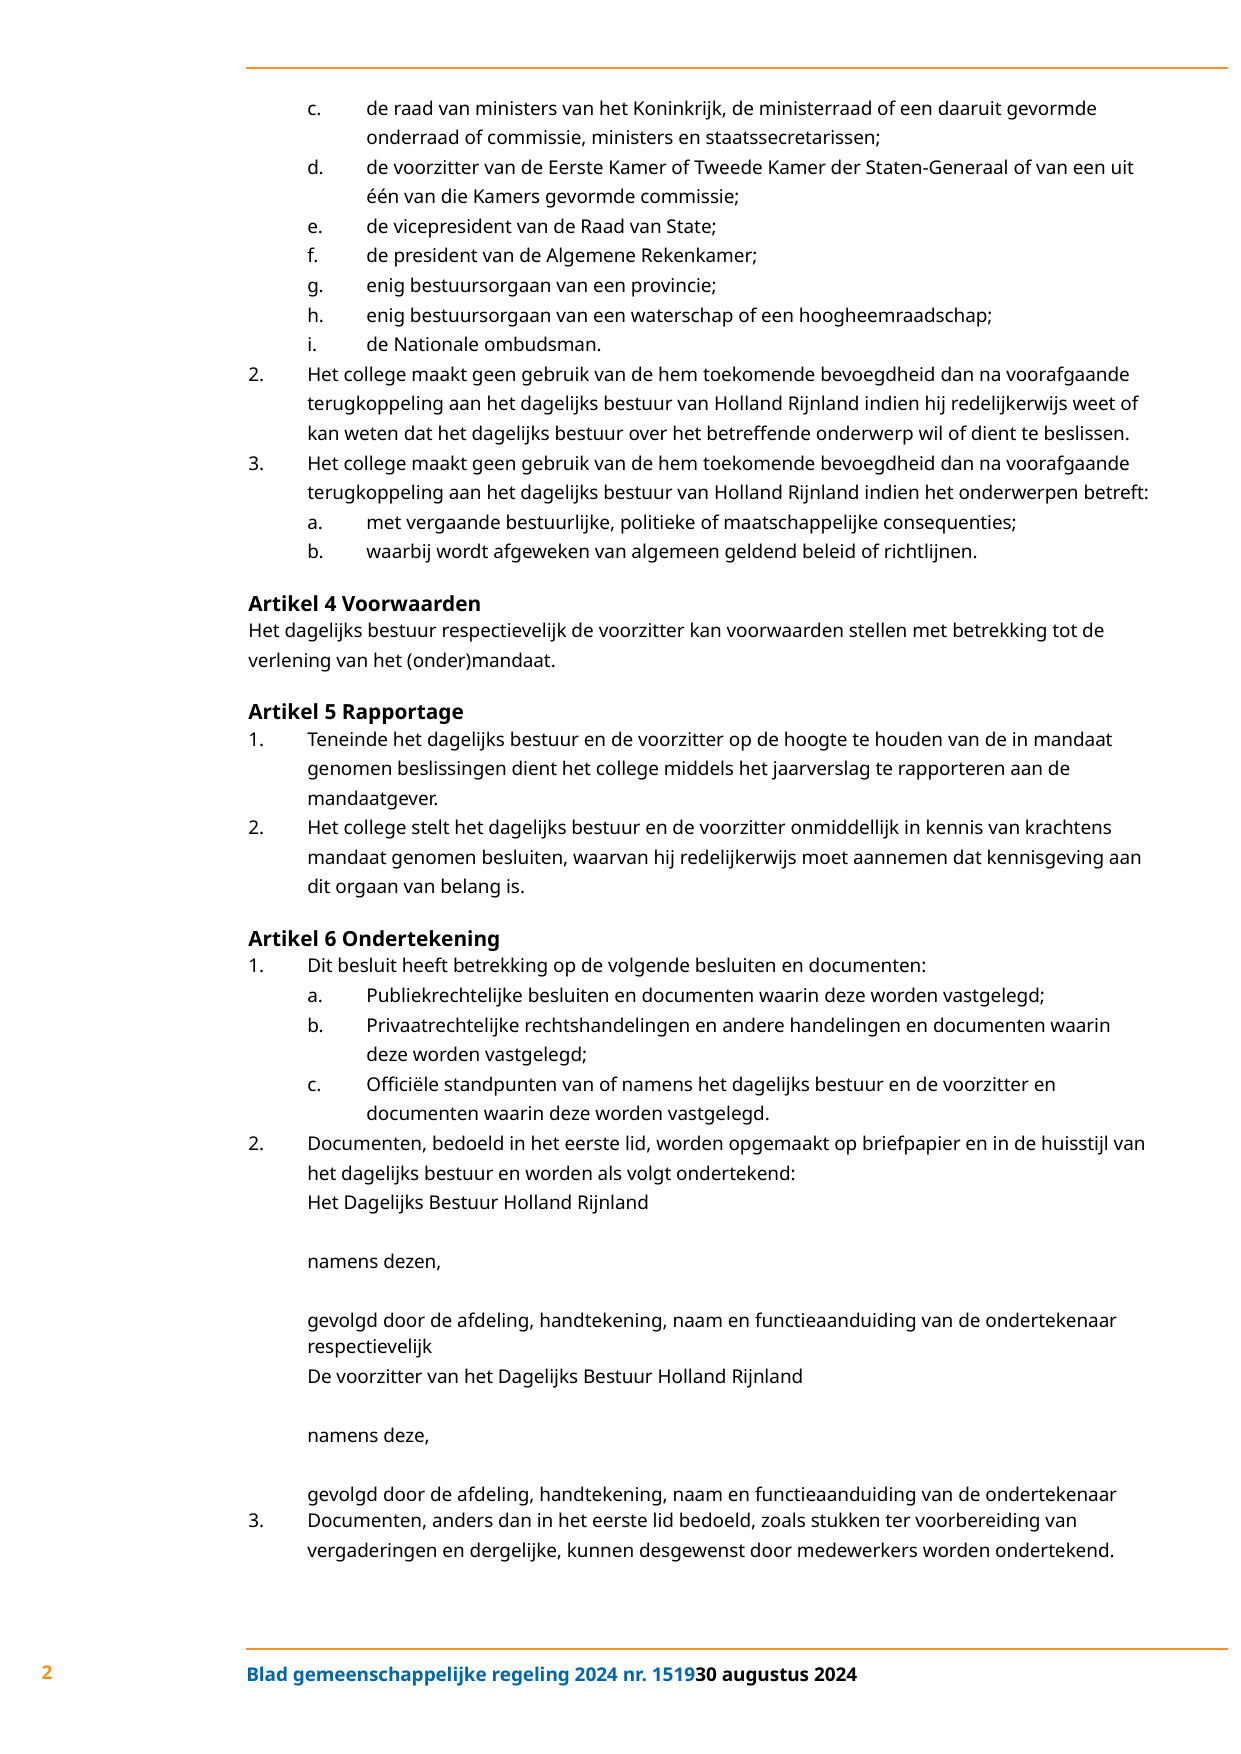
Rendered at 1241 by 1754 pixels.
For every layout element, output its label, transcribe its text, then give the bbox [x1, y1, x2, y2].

list waarbij wordt afgeweken van algemeen geldend beleid of richtlijnen. [307, 538, 1152, 564]
list Het college maakt geen gebruik van de hem toekomende bevoegdheid dan na voorafgaande terugkoppeling aan het dagelijks bestuur van Holland Rijnland indien hij redelijkerwijs weet of kan weten dat het dagelijks bestuur over het betreffende onderwerp wil of dient te beslissen. [248, 361, 1152, 446]
text Artikel 4 Voorwaarden [248, 589, 1152, 617]
list de president van de Algemene Rekenkamer; [307, 243, 1152, 268]
list Teneinde het dagelijks bestuur en de voorzitter op de hoogte te houden van de in mandaat genomen beslissingen dient het college middels het jaarverslag te rapporteren aan de mandaatgever. [248, 726, 1152, 811]
list de raad van ministers van het Koninkrijk, de ministerraad of een daaruit gevormde onderraad of commissie, ministers en staatssecretarissen; [307, 95, 1152, 150]
list de Nationale ombudsman. [307, 331, 1152, 357]
text Het dagelijks bestuur respectievelijk de voorzitter kan voorwaarden stellen met betrekking tot de verlening van het (onder)mandaat. [248, 617, 1152, 673]
table_header Het Dagelijks Bestuur Holland Rijnland namens dezen, gevolgd door de afdeling, handtekening, naam en functieaanduiding van de ondertekenaar [307, 1189, 1211, 1333]
list met vergaande bestuurlijke, politieke of maatschappelijke consequenties; [307, 509, 1152, 535]
list Dit besluit heeft betrekking op de volgende besluiten en documenten: [248, 953, 1152, 978]
list enig bestuursorgaan van een waterschap of een hoogheemraadschap; [307, 302, 1152, 328]
list enig bestuursorgaan van een provincie; [307, 272, 1152, 298]
list de voorzitter van de Eerste Kamer of Tweede Kamer der Staten-Generaal of van een uit één van die Kamers gevormde commissie; [307, 154, 1152, 209]
list Privaatrechtelijke rechtshandelingen en andere handelingen en documenten waarin deze worden vastgelegd; [307, 1012, 1152, 1067]
list de vicepresident van de Raad van State; [307, 213, 1152, 239]
table_header De voorzitter van het Dagelijks Bestuur Holland Rijnland namens deze, gevolgd door de afdeling, handtekening, naam en functieaanduiding van de ondertekenaar [307, 1363, 1211, 1507]
list Publiekrechtelijke besluiten en documenten waarin deze worden vastgelegd; [307, 982, 1152, 1008]
list Het college maakt geen gebruik van de hem toekomende bevoegdheid dan na voorafgaande terugkoppeling aan het dagelijks bestuur van Holland Rijnland indien het onderwerpen betreft: [248, 450, 1152, 505]
list Documenten, bedoeld in het eerste lid, worden opgemaakt op briefpapier en in de huisstijl van het dagelijks bestuur en worden als volgt ondertekend: [248, 1130, 1152, 1185]
picture [41, 47, 231, 172]
list respectievelijk [248, 1333, 1152, 1359]
list Officiële standpunten van of namens het dagelijks bestuur en de voorzitter en documenten waarin deze worden vastgelegd. [307, 1071, 1152, 1126]
text Artikel 6 Ondertekening [248, 924, 1152, 953]
list Het college stelt het dagelijks bestuur en de voorzitter onmiddellijk in kennis van krachtens mandaat genomen besluiten, waarvan hij redelijkerwijs moet aannemen dat kennisgeving aan dit orgaan van belang is. [248, 814, 1152, 899]
list Documenten, anders dan in het eerste lid bedoeld, zoals stukken ter voorbereiding van vergaderingen en dergelijke, kunnen desgewenst door medewerkers worden ondertekend. [248, 1507, 1152, 1563]
text Artikel 5 Rapportage [248, 697, 1152, 726]
